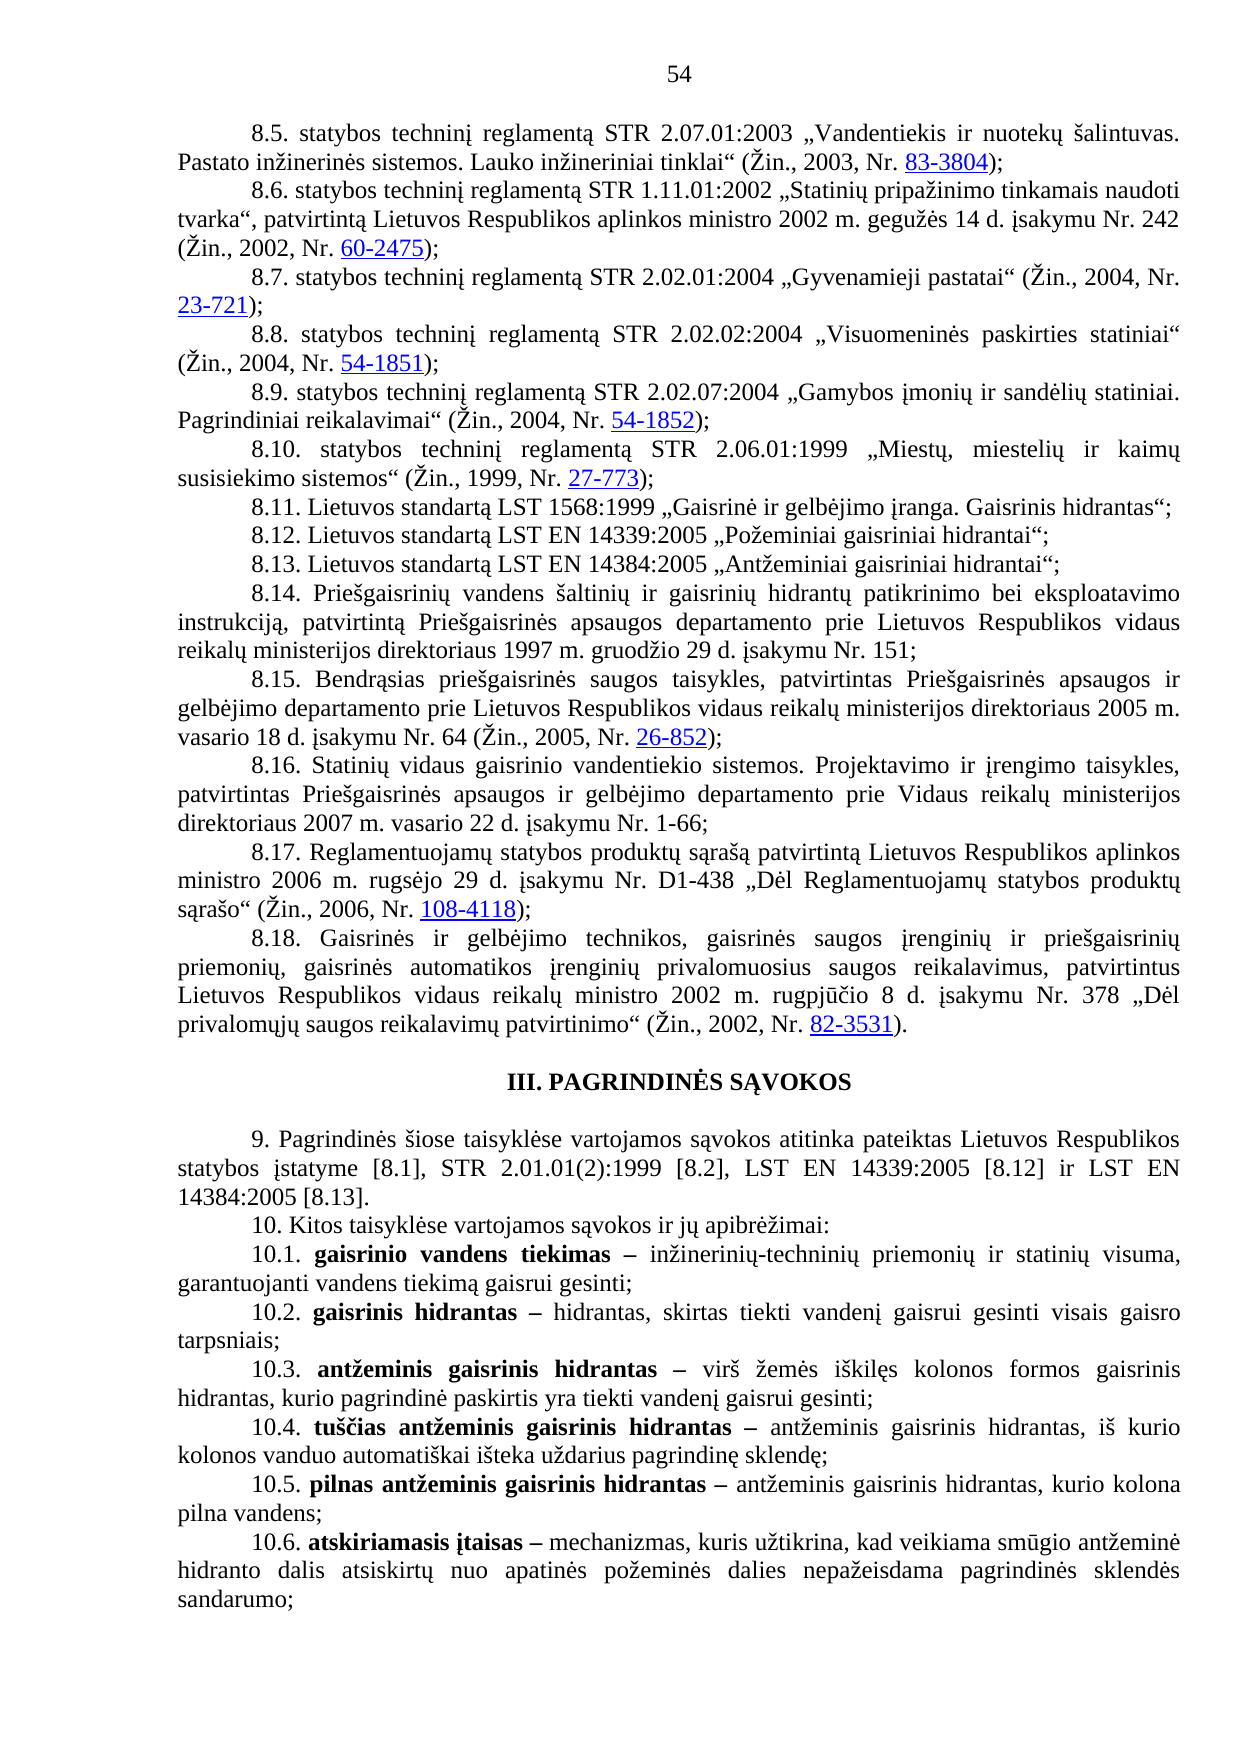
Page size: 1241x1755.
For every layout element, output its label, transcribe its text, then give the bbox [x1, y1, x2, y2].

text 8.10. statybos techninį reglamentą STR 2.06.01:1999 „Miestų, miestelių ir kaimų susisiekimo sistemos“ (Žin., 1999, Nr. 27-773); [177, 434, 1181, 492]
text 8.8. statybos techninį reglamentą STR 2.02.02:2004 „Visuomeninės paskirties statiniai“ (Žin., 2004, Nr. 54-1851); [177, 319, 1181, 377]
text 8.12. Lietuvos standartą LST EN 14339:2005 „Požeminiai gaisriniai hidrantai“; [177, 521, 1181, 549]
text 8.5. statybos techninį reglamentą STR 2.07.01:2003 „Vandentiekis ir nuotekų šalintuvas. Pastato inžinerinės sistemos. Lauko inžineriniai tinklai“ (Žin., 2003, Nr. 83-3804); [177, 118, 1181, 176]
text 10.6. atskiriamasis įtaisas – mechanizmas, kuris užtikrina, kad veikiama smūgio antžeminė hidranto dalis atsiskirtų nuo apatinės požeminės dalies nepažeisdama pagrindinės sklendės sandarumo; [177, 1527, 1181, 1613]
text 8.17. Reglamentuojamų statybos produktų sąrašą patvirtintą Lietuvos Respublikos aplinkos ministro 2006 m. rugsėjo 29 d. įsakymu Nr. D1-438 „Dėl Reglamentuojamų statybos produktų sąrašo“ (Žin., 2006, Nr. 108-4118); [177, 837, 1181, 923]
text 8.7. statybos techninį reglamentą STR 2.02.01:2004 „Gyvenamieji pastatai“ (Žin., 2004, Nr. 23-721); [177, 262, 1181, 319]
text 8.18. Gaisrinės ir gelbėjimo technikos, gaisrinės saugos įrenginių ir priešgaisrinių priemonių, gaisrinės automatikos įrenginių privalomuosius saugos reikalavimus, patvirtintus Lietuvos Respublikos vidaus reikalų ministro 2002 m. rugpjūčio 8 d. įsakymu Nr. 378 „Dėl privalomųjų saugos reikalavimų patvirtinimo“ (Žin., 2002, Nr. 82-3531). [177, 923, 1181, 1038]
text 10. Kitos taisyklėse vartojamos sąvokos ir jų apibrėžimai: [177, 1211, 1181, 1239]
text 8.9. statybos techninį reglamentą STR 2.02.07:2004 „Gamybos įmonių ir sandėlių statiniai. Pagrindiniai reikalavimai“ (Žin., 2004, Nr. 54-1852); [177, 377, 1181, 434]
text 10.1. gaisrinio vandens tiekimas – inžinerinių-techninių priemonių ir statinių visuma, garantuojanti vandens tiekimą gaisrui gesinti; [177, 1239, 1181, 1297]
text 10.4. tuščias antžeminis gaisrinis hidrantas – antžeminis gaisrinis hidrantas, iš kurio kolonos vanduo automatiškai išteka uždarius pagrindinę sklendę; [177, 1412, 1181, 1469]
text III. PAGRINDINĖS SĄVOKOS [177, 1067, 1181, 1096]
text 10.2. gaisrinis hidrantas – hidrantas, skirtas tiekti vandenį gaisrui gesinti visais gaisro tarpsniais; [177, 1297, 1181, 1354]
text 8.16. Statinių vidaus gaisrinio vandentiekio sistemos. Projektavimo ir įrengimo taisykles, patvirtintas Priešgaisrinės apsaugos ir gelbėjimo departamento prie Vidaus reikalų ministerijos direktoriaus 2007 m. vasario 22 d. įsakymu Nr. 1-66; [177, 751, 1181, 837]
text 8.6. statybos techninį reglamentą STR 1.11.01:2002 „Statinių pripažinimo tinkamais naudoti tvarka“, patvirtintą Lietuvos Respublikos aplinkos ministro 2002 m. gegužės 14 d. įsakymu Nr. 242 (Žin., 2002, Nr. 60-2475); [177, 176, 1181, 262]
text 10.3. antžeminis gaisrinis hidrantas – virš žemės iškilęs kolonos formos gaisrinis hidrantas, kurio pagrindinė paskirtis yra tiekti vandenį gaisrui gesinti; [177, 1354, 1181, 1412]
text 8.13. Lietuvos standartą LST EN 14384:2005 „Antžeminiai gaisriniai hidrantai“; [177, 549, 1181, 578]
text 9. Pagrindinės šiose taisyklėse vartojamos sąvokos atitinka pateiktas Lietuvos Respublikos statybos įstatyme [8.1], STR 2.01.01(2):1999 [8.2], LST EN 14339:2005 [8.12] ir LST EN 14384:2005 [8.13]. [177, 1124, 1181, 1211]
text 10.5. pilnas antžeminis gaisrinis hidrantas – antžeminis gaisrinis hidrantas, kurio kolona pilna vandens; [177, 1469, 1181, 1527]
text 8.11. Lietuvos standartą LST 1568:1999 „Gaisrinė ir gelbėjimo įranga. Gaisrinis hidrantas“; [177, 492, 1181, 521]
text 8.14. Priešgaisrinių vandens šaltinių ir gaisrinių hidrantų patikrinimo bei eksploatavimo instrukciją, patvirtintą Priešgaisrinės apsaugos departamento prie Lietuvos Respublikos vidaus reikalų ministerijos direktoriaus 1997 m. gruodžio 29 d. įsakymu Nr. 151; [177, 578, 1181, 664]
text 8.15. Bendrąsias priešgaisrinės saugos taisykles, patvirtintas Priešgaisrinės apsaugos ir gelbėjimo departamento prie Lietuvos Respublikos vidaus reikalų ministerijos direktoriaus 2005 m. vasario 18 d. įsakymu Nr. 64 (Žin., 2005, Nr. 26-852); [177, 664, 1181, 751]
